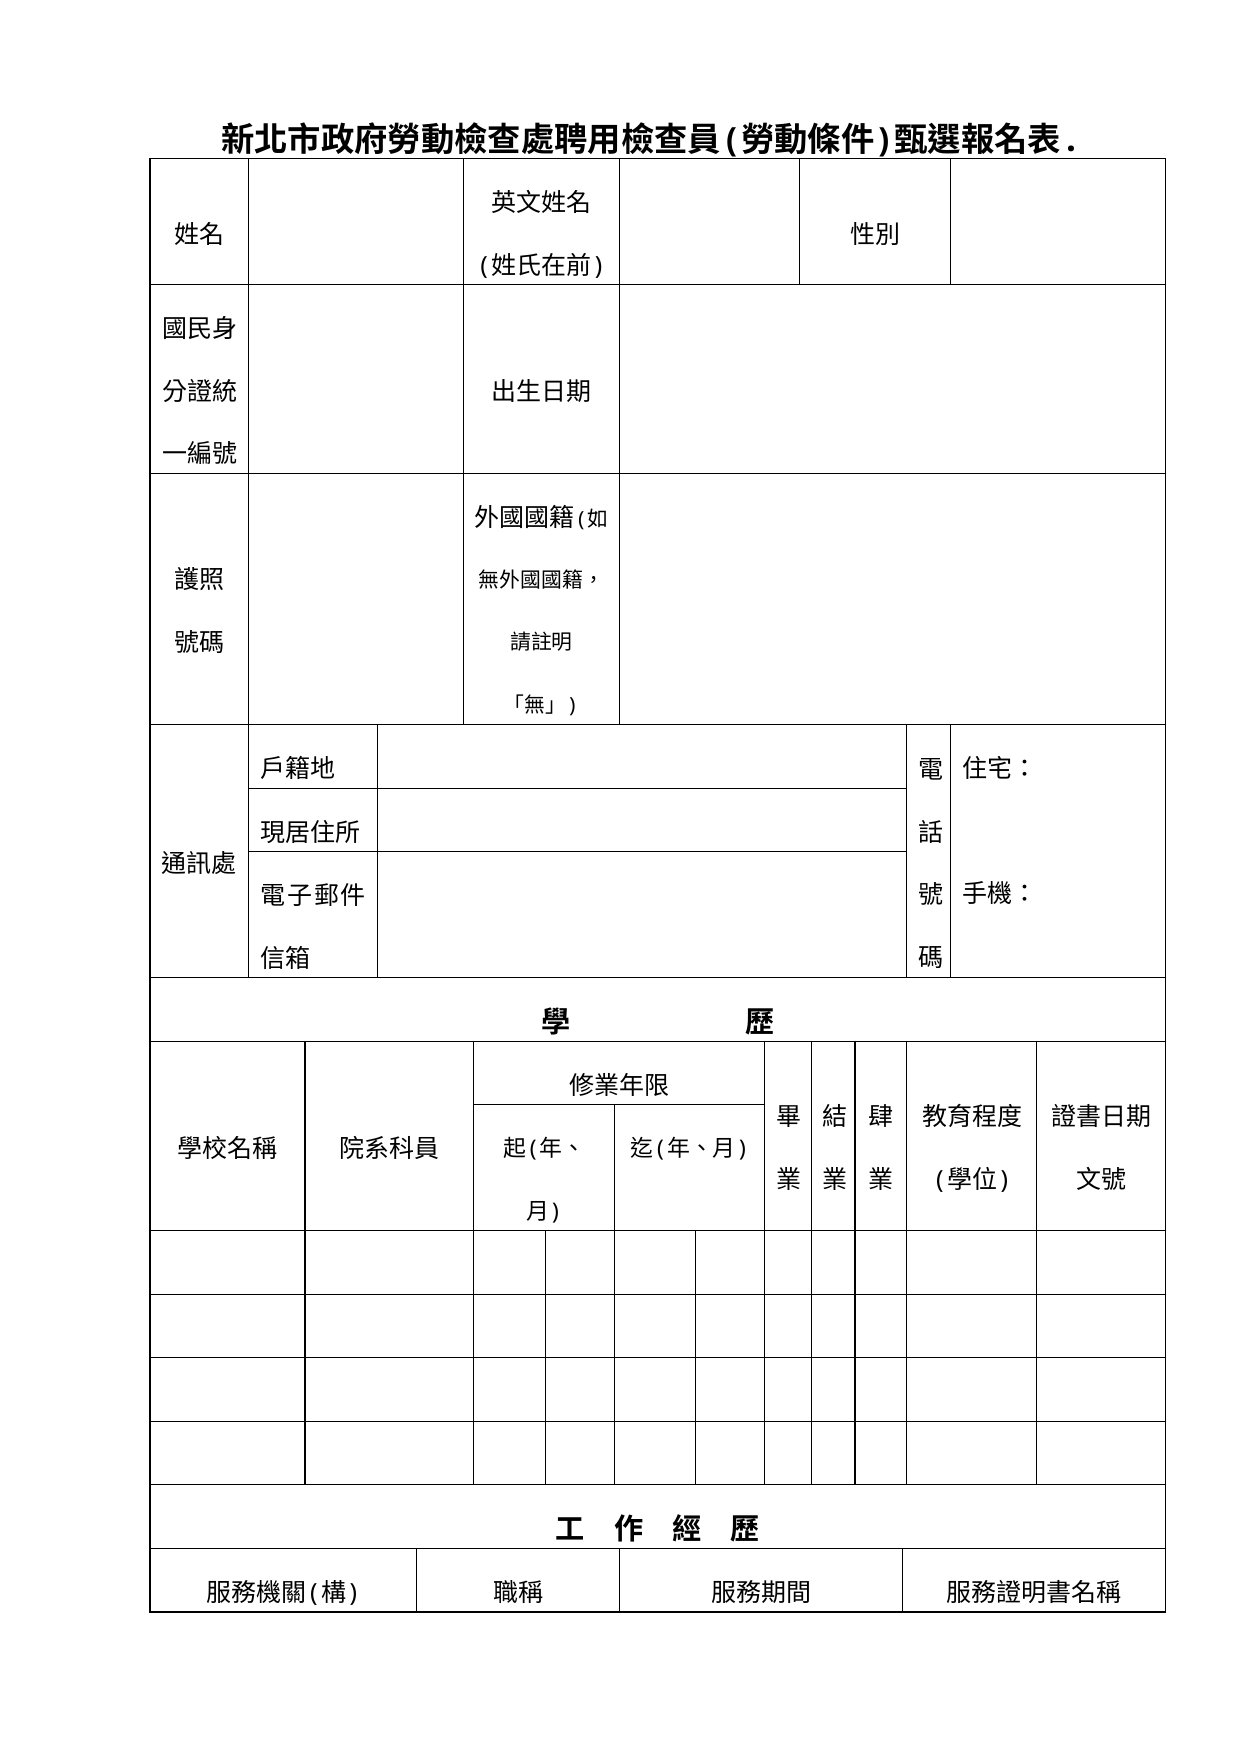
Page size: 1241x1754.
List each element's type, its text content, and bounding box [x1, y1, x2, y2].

table_cell 服務機關(構) [151, 1549, 416, 1611]
table_cell 工 作 經 歷 [151, 1485, 1165, 1548]
table_cell [812, 1358, 854, 1421]
table_cell [151, 1358, 304, 1421]
table_cell 學 歷 [151, 978, 1165, 1041]
table_cell [615, 1358, 695, 1421]
table_cell 國民身分證統一編號 [151, 285, 248, 473]
table_cell [474, 1231, 545, 1294]
table_cell [765, 1358, 811, 1421]
table_cell [765, 1231, 811, 1294]
table_header [620, 159, 799, 284]
table_cell [907, 1295, 1036, 1357]
table_header 姓名 [151, 159, 248, 284]
table_cell [765, 1422, 811, 1484]
text 新北市政府勞動檢查處聘用檢查員(勞動條件)甄選報名表. [150, 96, 1152, 158]
table_cell [620, 285, 1165, 473]
table_cell [378, 852, 906, 977]
table_cell [474, 1422, 545, 1484]
table_cell [378, 789, 906, 851]
table_cell 結 業 [812, 1042, 854, 1230]
table_cell 服務期間 [620, 1549, 902, 1611]
table_cell [306, 1422, 473, 1484]
table_cell 畢業 [765, 1042, 811, 1230]
table_cell 護照 號碼 [151, 474, 248, 724]
table_cell 學校名稱 [151, 1042, 304, 1230]
table_cell 肆業 [856, 1042, 906, 1230]
table_cell 證書日期文號 [1037, 1042, 1165, 1230]
table_cell 職稱 [417, 1549, 619, 1611]
table_cell [812, 1231, 854, 1294]
table_cell 迄(年、月) [615, 1105, 764, 1230]
table_cell 出生日期 [464, 285, 619, 473]
table_cell [765, 1295, 811, 1357]
table_cell 起(年、月) [474, 1105, 614, 1230]
table_header 性別 [800, 159, 950, 284]
table_cell [1037, 1231, 1165, 1294]
table_cell [546, 1231, 614, 1294]
table_cell [856, 1358, 906, 1421]
table_cell [696, 1295, 764, 1357]
table_cell [474, 1295, 545, 1357]
table_cell 院系科員 [306, 1042, 473, 1230]
table_cell [546, 1358, 614, 1421]
table_cell [615, 1231, 695, 1294]
table_header 英文姓名 (姓氏在前) [464, 159, 619, 284]
table_cell [546, 1295, 614, 1357]
table_cell [151, 1422, 304, 1484]
table_cell [907, 1231, 1036, 1294]
table_cell [306, 1231, 473, 1294]
table_cell [151, 1295, 304, 1357]
table_cell [615, 1422, 695, 1484]
table_cell 住宅： 手機： [951, 725, 1165, 977]
table_cell [306, 1358, 473, 1421]
table_cell [696, 1422, 764, 1484]
table_cell [249, 474, 463, 724]
table_cell [696, 1358, 764, 1421]
table_cell 電話號碼 [907, 725, 950, 977]
table_cell 外國國籍(如無外國國籍，請註明「無」) [464, 474, 619, 724]
table_cell [812, 1422, 854, 1484]
table_cell 服務證明書名稱 [903, 1549, 1165, 1611]
table_cell [812, 1295, 854, 1357]
table_cell [306, 1295, 473, 1357]
table_cell 教育程度(學位) [907, 1042, 1036, 1230]
table_cell [620, 474, 1165, 724]
table_cell 電子郵件信箱 [249, 852, 377, 977]
table_cell [696, 1231, 764, 1294]
table_cell [907, 1422, 1036, 1484]
table_cell [378, 725, 906, 787]
table_header [951, 159, 1165, 284]
table_cell [856, 1231, 906, 1294]
table_cell [1037, 1422, 1165, 1484]
table_cell [856, 1422, 906, 1484]
table_cell [856, 1295, 906, 1357]
table_cell [474, 1358, 545, 1421]
table_header [249, 159, 463, 284]
table_cell [249, 285, 463, 473]
table_cell [615, 1295, 695, 1357]
table_cell [1037, 1295, 1165, 1357]
table_cell 現居住所 [249, 789, 377, 851]
table_cell [907, 1358, 1036, 1421]
table_cell [1037, 1358, 1165, 1421]
table_cell 修業年限 [474, 1042, 764, 1104]
table_cell 通訊處 [151, 725, 248, 977]
table_cell 戶籍地 [249, 725, 377, 787]
table_cell [151, 1231, 304, 1294]
table_cell [546, 1422, 614, 1484]
